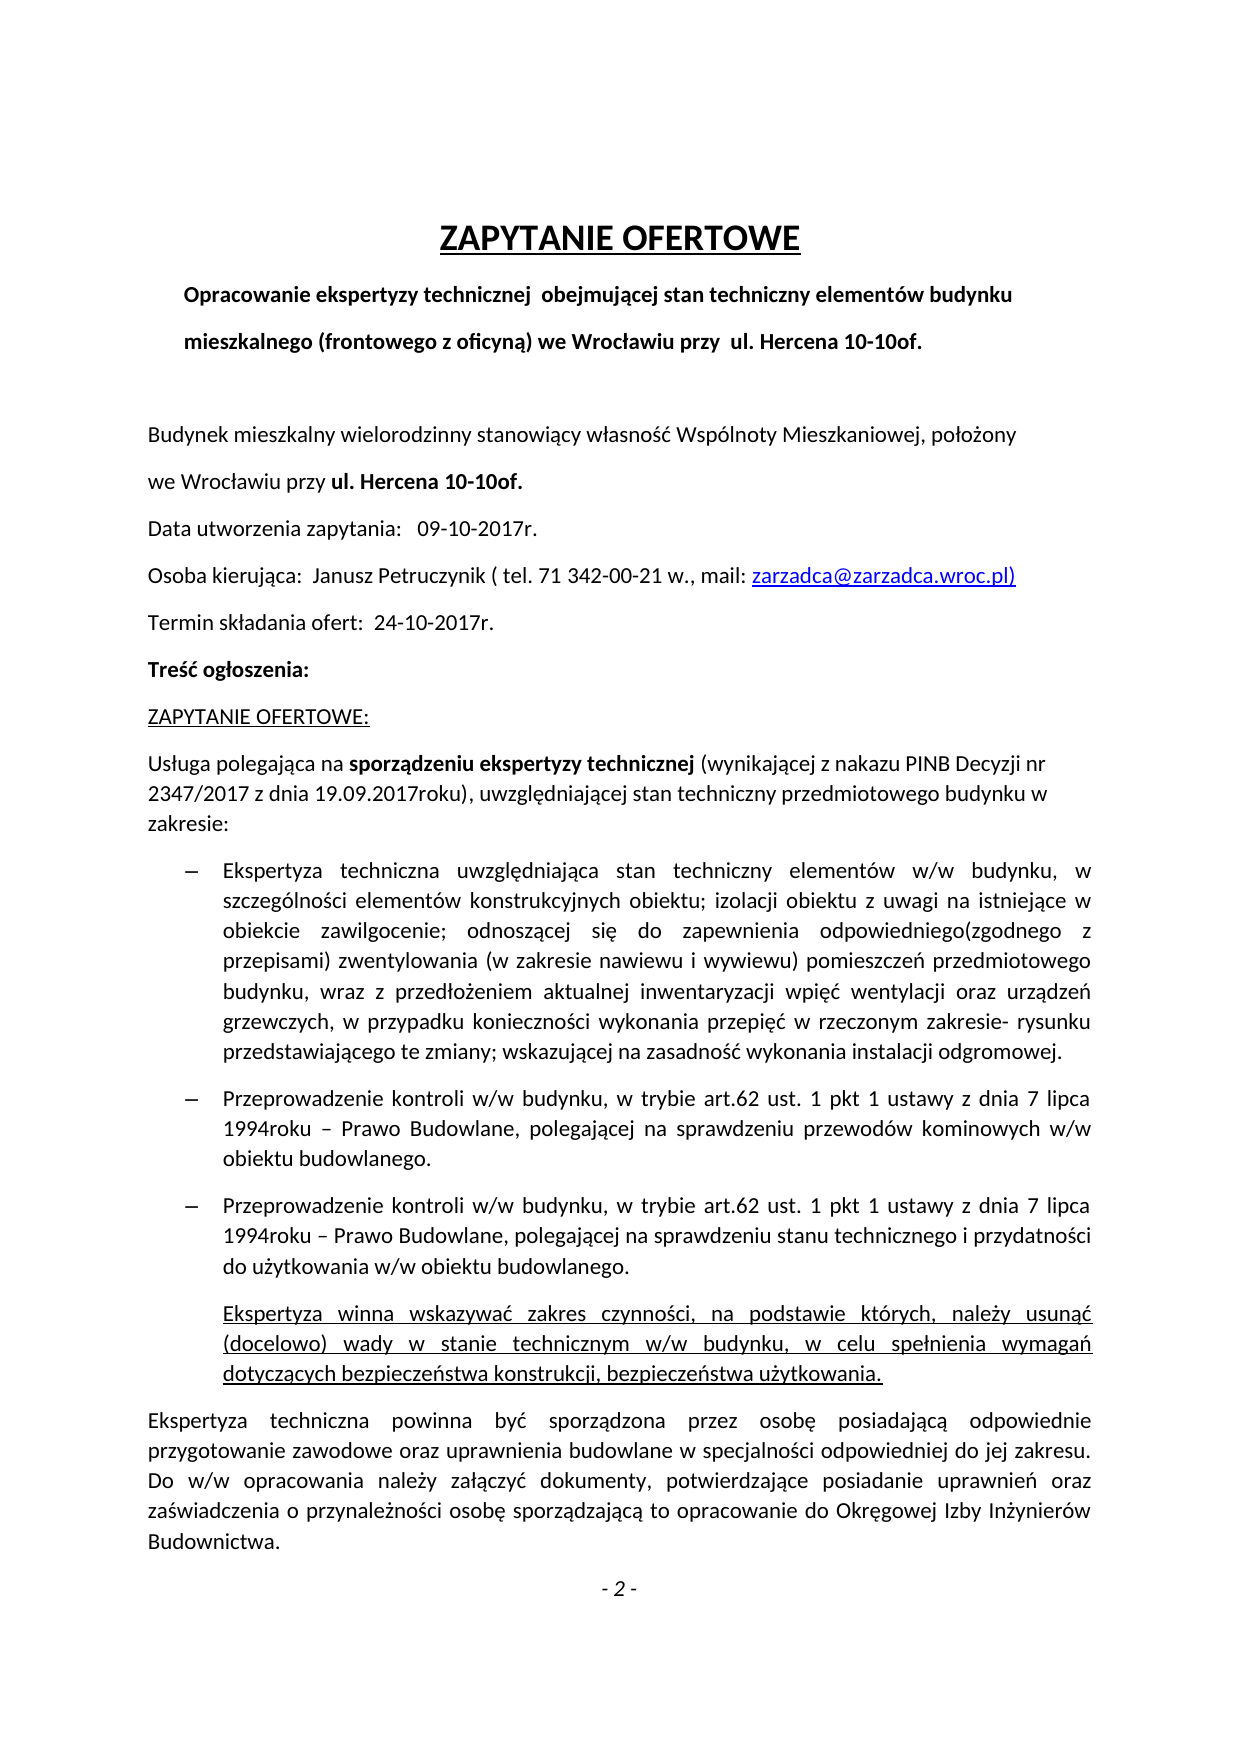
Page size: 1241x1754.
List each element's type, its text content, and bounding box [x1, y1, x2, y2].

text Treść ogłoszenia: [148, 655, 1093, 683]
text Osoba kierująca: Janusz Petruczynik ( tel. 71 342-00-21 w., mail: zarzadca@zarzadca.wroc.pl) [148, 561, 1093, 589]
list Przeprowadzenie kontroli w/w budynku, w trybie art.62 ust. 1 pkt 1 ustawy z dnia 7 lipca 1994roku – Prawo Budowlane, polegającej na sprawdzeniu stanu technicznego i przydatności do użytkowania w/w obiektu budowlanego. [185, 1191, 1093, 1280]
list Przeprowadzenie kontroli w/w budynku, w trybie art.62 ust. 1 pkt 1 ustawy z dnia 7 lipca 1994roku – Prawo Budowlane, polegającej na sprawdzeniu przewodów kominowych w/w obiektu budowlanego. [185, 1084, 1093, 1172]
text Opracowanie ekspertyzy technicznej obejmującej stan techniczny elementów budynku [148, 280, 1093, 308]
text Ekspertyza techniczna powinna być sporządzona przez osobę posiadającą odpowiednie przygotowanie zawodowe oraz uprawnienia budowlane w specjalności odpowiedniej do jej zakresu. Do w/w opracowania należy załączyć dokumenty, potwierdzające posiadanie uprawnień oraz zaświadczenia o przynależności osobę sporządzającą to opracowanie do Okręgowej Izby Inżynierów Budownictwa. [148, 1406, 1093, 1555]
text Termin składania ofert: 24-10-2017r. [148, 608, 1093, 636]
text we Wrocławiu przy ul. Hercena 10-10of. [148, 467, 1093, 495]
text ZAPYTANIE OFERTOWE [148, 214, 1093, 259]
list Ekspertyza techniczna uwzględniająca stan techniczny elementów w/w budynku, w szczególności elementów konstrukcyjnych obiektu; izolacji obiektu z uwagi na istniejące w obiekcie zawilgocenie; odnoszącej się do zapewnienia odpowiedniego(zgodnego z przepisami) zwentylowania (w zakresie nawiewu i wywiewu) pomieszczeń przedmiotowego budynku, wraz z przedłożeniem aktualnej inwentaryzacji wpięć wentylacji oraz urządzeń grzewczych, w przypadku konieczności wykonania przepięć w rzeczonym zakresie- rysunku przedstawiającego te zmiany; wskazującej na zasadność wykonania instalacji odgromowej. [185, 856, 1093, 1065]
text ZAPYTANIE OFERTOWE: [148, 702, 1093, 730]
list Ekspertyza winna wskazywać zakres czynności, na podstawie których, należy usunąć (docelowo) wady w stanie technicznym w/w budynku, w celu spełnienia wymagań dotyczących bezpieczeństwa konstrukcji, bezpieczeństwa użytkowania. [185, 1299, 1093, 1387]
text Usługa polegająca na sporządzeniu ekspertyzy technicznej (wynikającej z nakazu PINB Decyzji nr 2347/2017 z dnia 19.09.2017roku), uwzględniającej stan techniczny przedmiotowego budynku w zakresie: [148, 749, 1093, 837]
text Data utworzenia zapytania: 09-10-2017r. [148, 514, 1093, 542]
text mieszkalnego (frontowego z oficyną) we Wrocławiu przy ul. Hercena 10-10of. [148, 327, 1093, 355]
text - 2 - [148, 1574, 1093, 1602]
text Budynek mieszkalny wielorodzinny stanowiący własność Wspólnoty Mieszkaniowej, położony [148, 421, 1093, 448]
